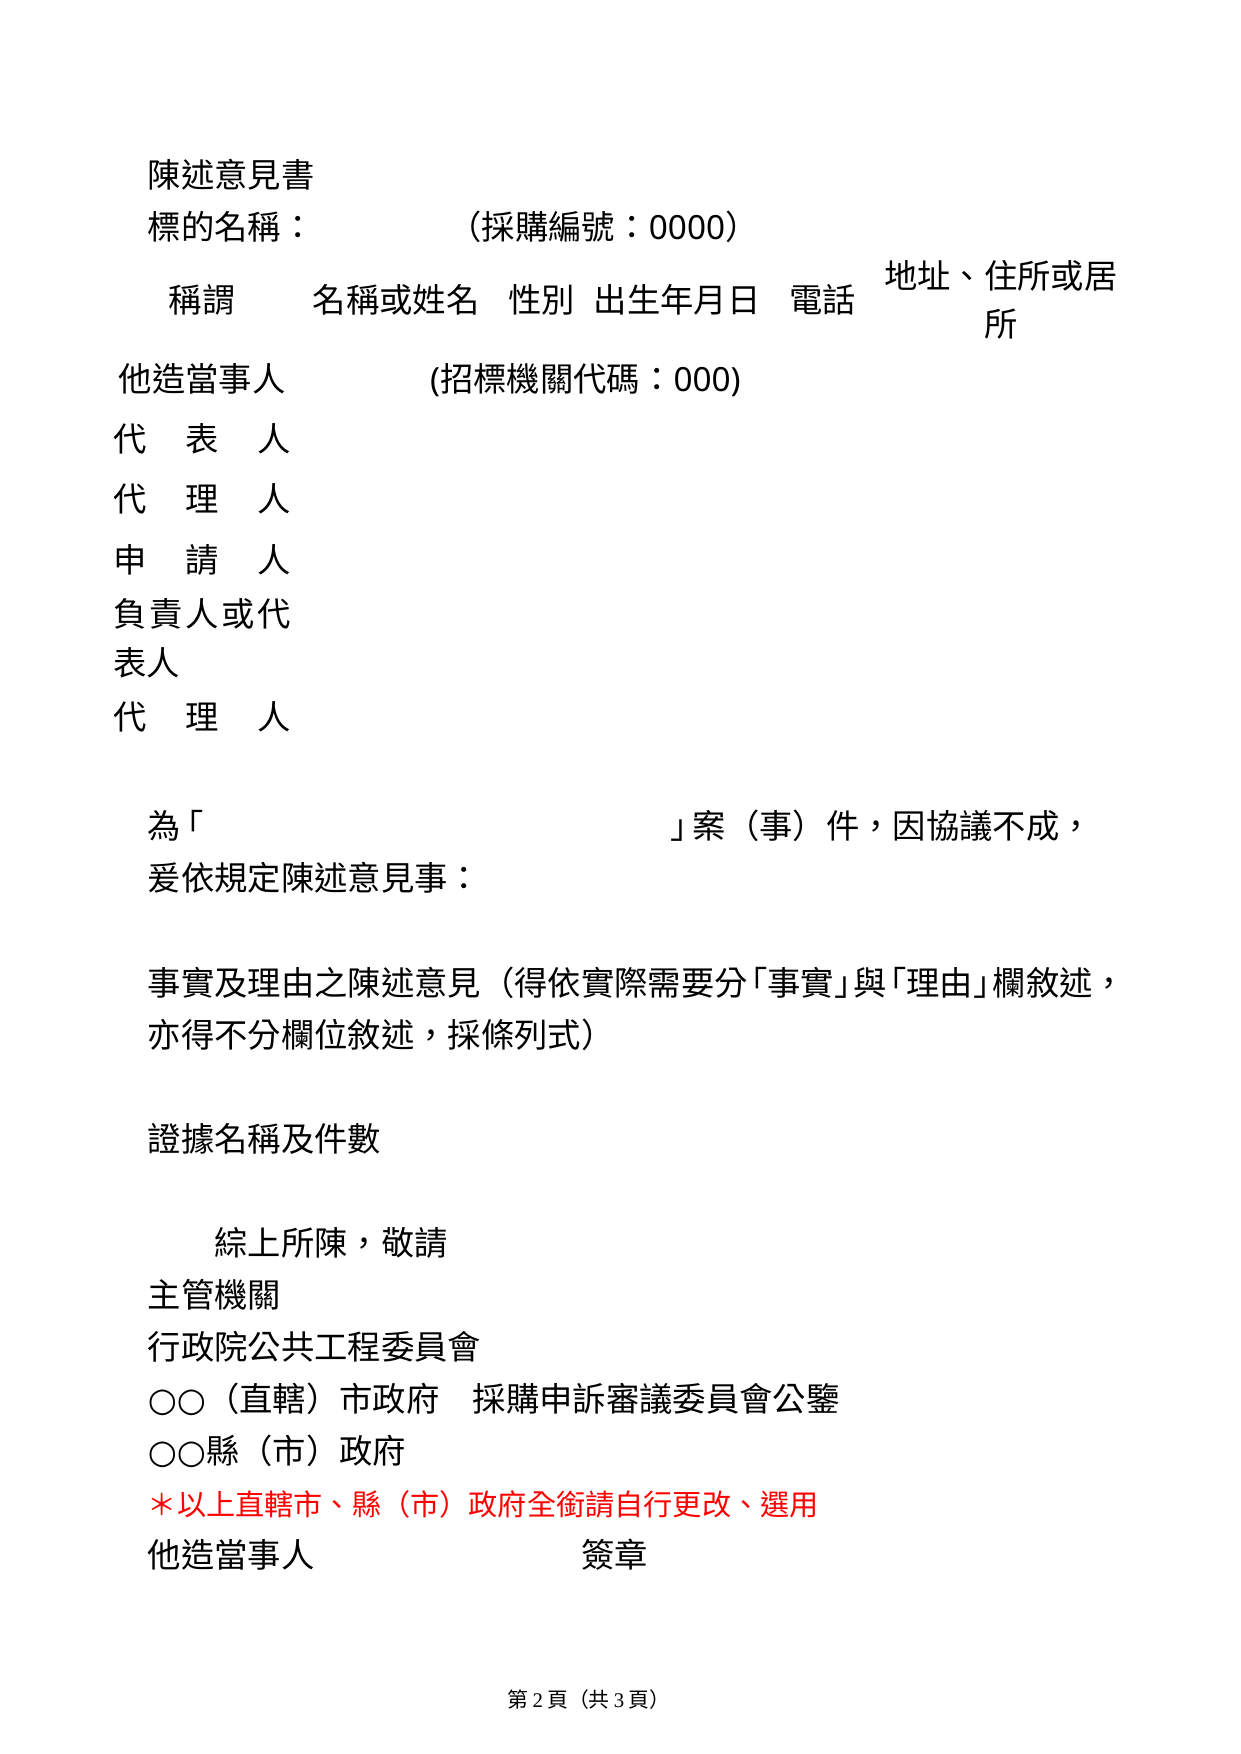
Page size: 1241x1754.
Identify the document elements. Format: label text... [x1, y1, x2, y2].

table_cell [585, 588, 769, 684]
table_cell [294, 407, 498, 467]
table_header 性別 [498, 250, 585, 346]
table_header 地址、住所或居所 [876, 250, 1126, 346]
table_cell [585, 685, 769, 745]
table_cell 他造當事人 [110, 346, 294, 407]
table_cell [769, 407, 876, 467]
table_cell [876, 407, 1126, 467]
text 事實及理由之陳述意見（得依實際需要分「事實」與「理由」欄敘述，亦得不分欄位敘述，採條列式） [148, 953, 1092, 1057]
text 行政院公共工程委員會 [148, 1318, 1092, 1370]
table_header 電話 [769, 250, 876, 346]
table_cell [294, 685, 498, 745]
table_cell [876, 528, 1126, 588]
table_cell [769, 467, 876, 528]
table_cell [294, 588, 498, 684]
table_header 稱謂 [110, 250, 294, 346]
text 標的名稱： （採購編號：0000） [148, 198, 1092, 250]
table_header 出生年月日 [585, 250, 769, 346]
text 證據名稱及件數 [148, 1109, 1092, 1162]
text ＊以上直轄市、縣（市）政府全銜請自行更改、選用 [148, 1474, 1092, 1526]
table_cell [876, 346, 1126, 407]
text ○○縣（市）政府 [148, 1422, 1092, 1474]
table_cell [876, 685, 1126, 745]
table_cell 負責人或代表人 [110, 588, 294, 684]
text 綜上所陳，敬請 [214, 1214, 1092, 1266]
text 陳述意見書 [148, 146, 1092, 198]
table_cell 代理人 [110, 467, 294, 528]
table_header 名稱或姓名 [294, 250, 498, 346]
table_cell [294, 467, 498, 528]
table_cell 申請人 [110, 528, 294, 588]
table_cell [769, 588, 876, 684]
text ○○（直轄）市政府 採購申訴審議委員會公鑒 [148, 1370, 1092, 1422]
table_cell [585, 467, 769, 528]
table_cell 代表人 [110, 407, 294, 467]
table_cell [498, 467, 585, 528]
table_cell [876, 588, 1126, 684]
table_cell [498, 407, 585, 467]
table_cell [769, 346, 876, 407]
table_cell [498, 588, 585, 684]
table_cell [876, 467, 1126, 528]
table_cell [769, 528, 876, 588]
table_cell (招標機關代碼：000) [294, 346, 769, 407]
table_cell [498, 685, 585, 745]
table_cell [294, 528, 769, 588]
table_cell [769, 685, 876, 745]
table_cell 代理人 [110, 685, 294, 745]
text 主管機關 [148, 1266, 1092, 1318]
table_cell [585, 407, 769, 467]
text 他造當事人 簽章 [148, 1526, 1092, 1578]
text 為「 」案（事）件，因協議不成，爰依規定陳述意見事： [148, 797, 1092, 901]
